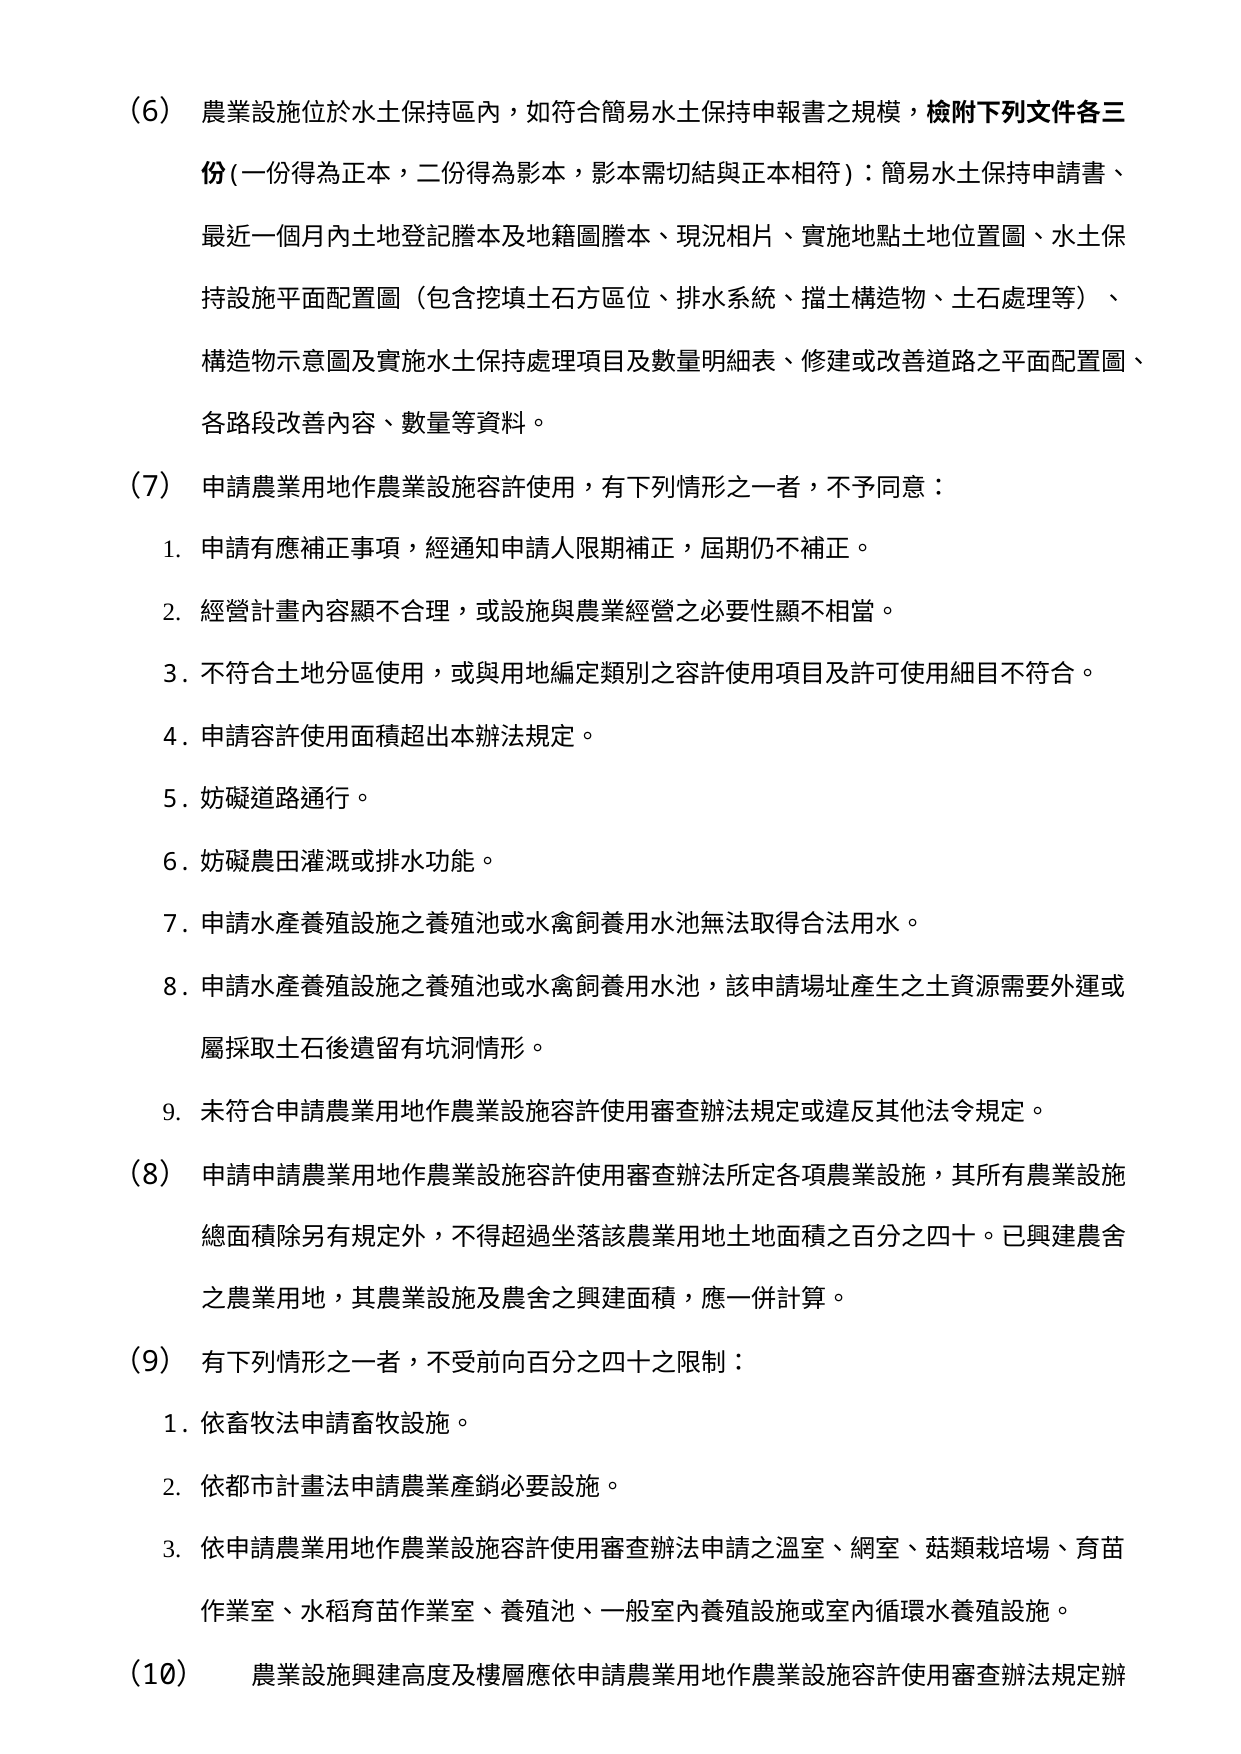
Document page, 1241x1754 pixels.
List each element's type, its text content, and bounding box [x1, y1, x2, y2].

list 申請水產養殖設施之養殖池或水禽飼養用水池無法取得合法用水。 [162, 880, 1137, 942]
list 申請申請農業用地作農業設施容許使用審查辦法所定各項農業設施，其所有農業設施總面積除另有規定外，不得超過坐落該農業用地土地面積之百分之四十。已興建農舍之農業用地，其農業設施及農舍之興建面積，應一併計算。 [112, 1130, 1137, 1317]
list 未符合申請農業用地作農業設施容許使用審查辦法規定或違反其他法令規定。 [162, 1067, 1137, 1130]
list 依申請農業用地作農業設施容許使用審查辦法申請之溫室、網室、菇類栽培場、育苗作業室、水稻育苗作業室、養殖池、一般室內養殖設施或室內循環水養殖設施。 [162, 1505, 1137, 1630]
list 農業設施興建高度及樓層應依申請農業用地作農業設施容許使用審查辦法規定辦 [112, 1630, 1137, 1692]
list 申請水產養殖設施之養殖池或水禽飼養用水池，該申請場址產生之土資源需要外運或屬採取土石後遺留有坑洞情形。 [162, 942, 1137, 1067]
list 不符合土地分區使用，或與用地編定類別之容許使用項目及許可使用細目不符合。 [162, 630, 1137, 692]
list 妨礙農田灌溉或排水功能。 [162, 817, 1137, 880]
list 申請有應補正事項，經通知申請人限期補正，屆期仍不補正。 [162, 505, 1137, 567]
list 申請容許使用面積超出本辦法規定。 [162, 692, 1137, 755]
list 依畜牧法申請畜牧設施。 [162, 1380, 1137, 1442]
list 妨礙道路通行。 [162, 755, 1137, 817]
list 申請農業用地作農業設施容許使用，有下列情形之一者，不予同意： [112, 442, 1137, 505]
list 有下列情形之一者，不受前向百分之四十之限制： [112, 1317, 1137, 1380]
list 經營計畫內容顯不合理，或設施與農業經營之必要性顯不相當。 [162, 567, 1137, 630]
list 農業設施位於水土保持區內，如符合簡易水土保持申報書之規模，檢附下列文件各三份(一份得為正本，二份得為影本，影本需切結與正本相符)：簡易水土保持申請書、最近一個月內土地登記謄本及地籍圖謄本、現況相片、實施地點土地位置圖、水土保持設施平面配置圖（包含挖填土石方區位、排水系統、擋土構造物、土石處理等）、構造物示意圖及實施水土保持處理項目及數量明細表、修建或改善道路之平面配置圖、各路段改善內容、數量等資料。 [112, 67, 1137, 442]
list 依都市計畫法申請農業產銷必要設施。 [162, 1442, 1137, 1505]
